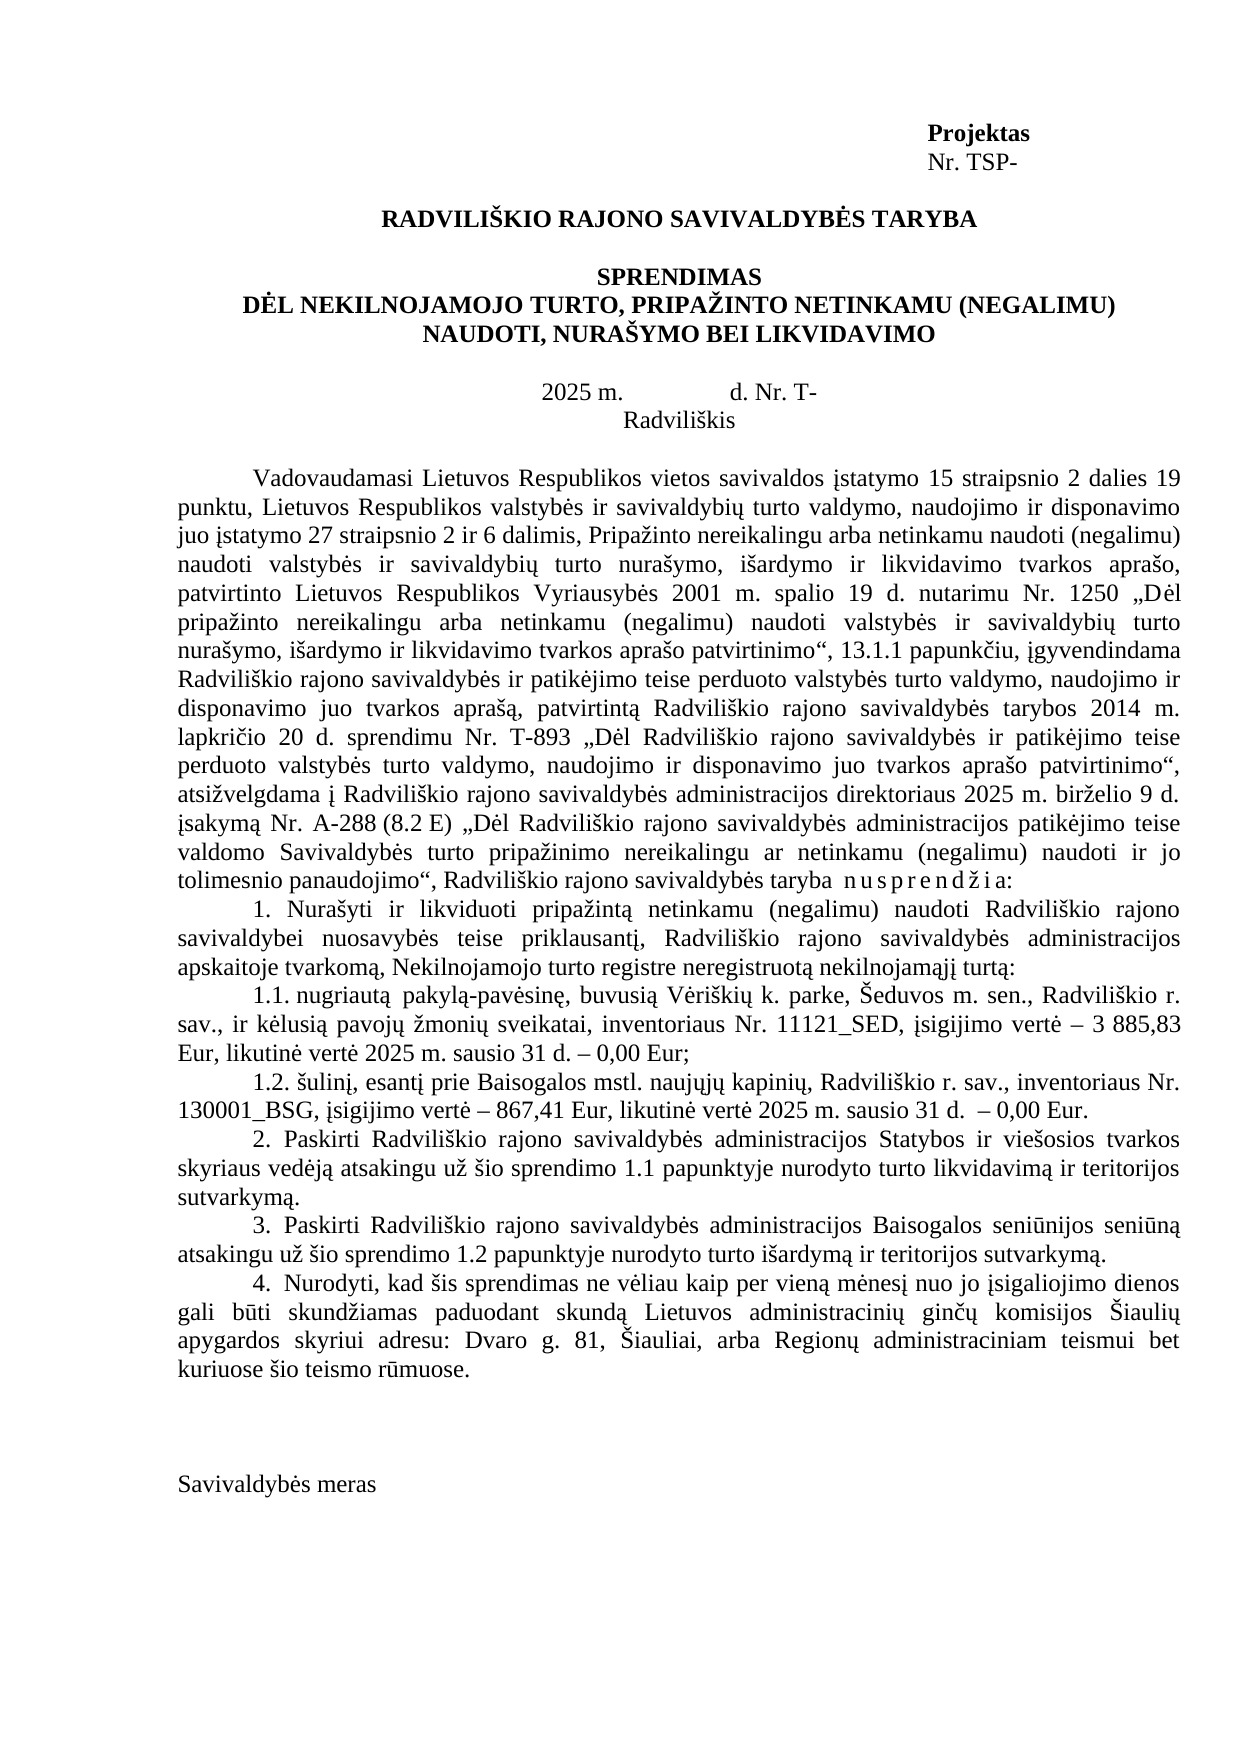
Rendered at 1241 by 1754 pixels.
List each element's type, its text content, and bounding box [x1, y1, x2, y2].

text Savivaldybės meras [177, 1469, 1181, 1498]
text Radviliškis [177, 406, 1181, 434]
text Nr. TSP- [177, 147, 1181, 176]
text 2. Paskirti Radviliškio rajono savivaldybės administracijos Statybos ir viešosios tvarkos skyriaus vedėją atsakingu už šio sprendimo 1.1 papunktyje nurodyto turto likvidavimą ir teritorijos sutvarkymą. [177, 1124, 1181, 1211]
text Projektas [177, 118, 1181, 147]
text 1.2. šulinį, esantį prie Baisogalos mstl. naujųjų kapinių, Radviliškio r. sav., inventoriaus Nr. 130001_BSG, įsigijimo vertė – 867,41 Eur, likutinė vertė 2025 m. sausio 31 d. – 0,00 Eur. [177, 1067, 1181, 1124]
text 2025 m. d. Nr. T- [177, 377, 1181, 406]
text DĖL NEKILNOJAMOJO TURTO, PRIPAŽINTO netinkamu (negalimu) NAUDOTI, NURAŠYMO BEI LIKVIDAVIMO [177, 291, 1181, 348]
text 1.1. nugriautą pakylą-pavėsinę, buvusią Vėriškių k. parke, Šeduvos m. sen., Radviliškio r. sav., ir kėlusią pavojų žmonių sveikatai, inventoriaus Nr. 11121_SED, įsigijimo vertė – 3 885,83 Eur, likutinė vertė 2025 m. sausio 31 d. – 0,00 Eur; [177, 981, 1181, 1067]
text sprendimas [177, 262, 1181, 291]
text Vadovaudamasi Lietuvos Respublikos vietos savivaldos įstatymo 15 straipsnio 2 dalies 19 punktu, Lietuvos Respublikos valstybės ir savivaldybių turto valdymo, naudojimo ir disponavimo juo įstatymo 27 straipsnio 2 ir 6 dalimis, Pripažinto nereikalingu arba netinkamu naudoti (negalimu) naudoti valstybės ir savivaldybių turto nurašymo, išardymo ir likvidavimo tvarkos aprašo, patvirtinto Lietuvos Respublikos Vyriausybės 2001 m. spalio 19 d. nutarimu Nr. 1250 „Dėl pripažinto nereikalingu arba netinkamu (negalimu) naudoti valstybės ir savivaldybių turto nurašymo, išardymo ir likvidavimo tvarkos aprašo patvirtinimo“, 13.1.1 papunkčiu, įgyvendindama Radviliškio rajono savivaldybės ir patikėjimo teise perduoto valstybės turto valdymo, naudojimo ir disponavimo juo tvarkos aprašą, patvirtintą Radviliškio rajono savivaldybės tarybos 2014 m. lapkričio 20 d. sprendimu Nr. T-893 „Dėl Radviliškio rajono savivaldybės ir patikėjimo teise perduoto valstybės turto valdymo, naudojimo ir disponavimo juo tvarkos aprašo patvirtinimo“, atsižvelgdama į Radviliškio rajono savivaldybės administracijos direktoriaus 2025 m. birželio 9 d. įsakymą Nr. A-288 (8.2E) „Dėl Radviliškio rajono savivaldybės administracijos patikėjimo teise valdomo Savivaldybės turto pripažinimo nereikalingu ar netinkamu (negalimu) naudoti ir jo tolimesnio panaudojimo“, Radviliškio rajono savivaldybės taryba nusprendžia: [177, 463, 1181, 894]
text 3. Paskirti Radviliškio rajono savivaldybės administracijos Baisogalos seniūnijos seniūną atsakingu už šio sprendimo 1.2 papunktyje nurodyto turto išardymą ir teritorijos sutvarkymą. [177, 1211, 1181, 1268]
text 1. Nurašyti ir likviduoti pripažintą netinkamu (negalimu) naudoti Radviliškio rajono savivaldybei nuosavybės teise priklausantį, Radviliškio rajono savivaldybės administracijos apskaitoje tvarkomą, Nekilnojamojo turto registre neregistruotą nekilnojamąjį turtą: [177, 894, 1181, 981]
text RADVILIŠKIO RAJONO SAVIVALDYBĖS taryba [177, 204, 1181, 233]
text 4. Nurodyti, kad šis sprendimas ne vėliau kaip per vieną mėnesį nuo jo įsigaliojimo dienos gali būti skundžiamas paduodant skundą Lietuvos administracinių ginčų komisijos Šiaulių apygardos skyriui adresu: Dvaro g. 81, Šiauliai, arba Regionų administraciniam teismui bet kuriuose šio teismo rūmuose. [177, 1268, 1181, 1383]
